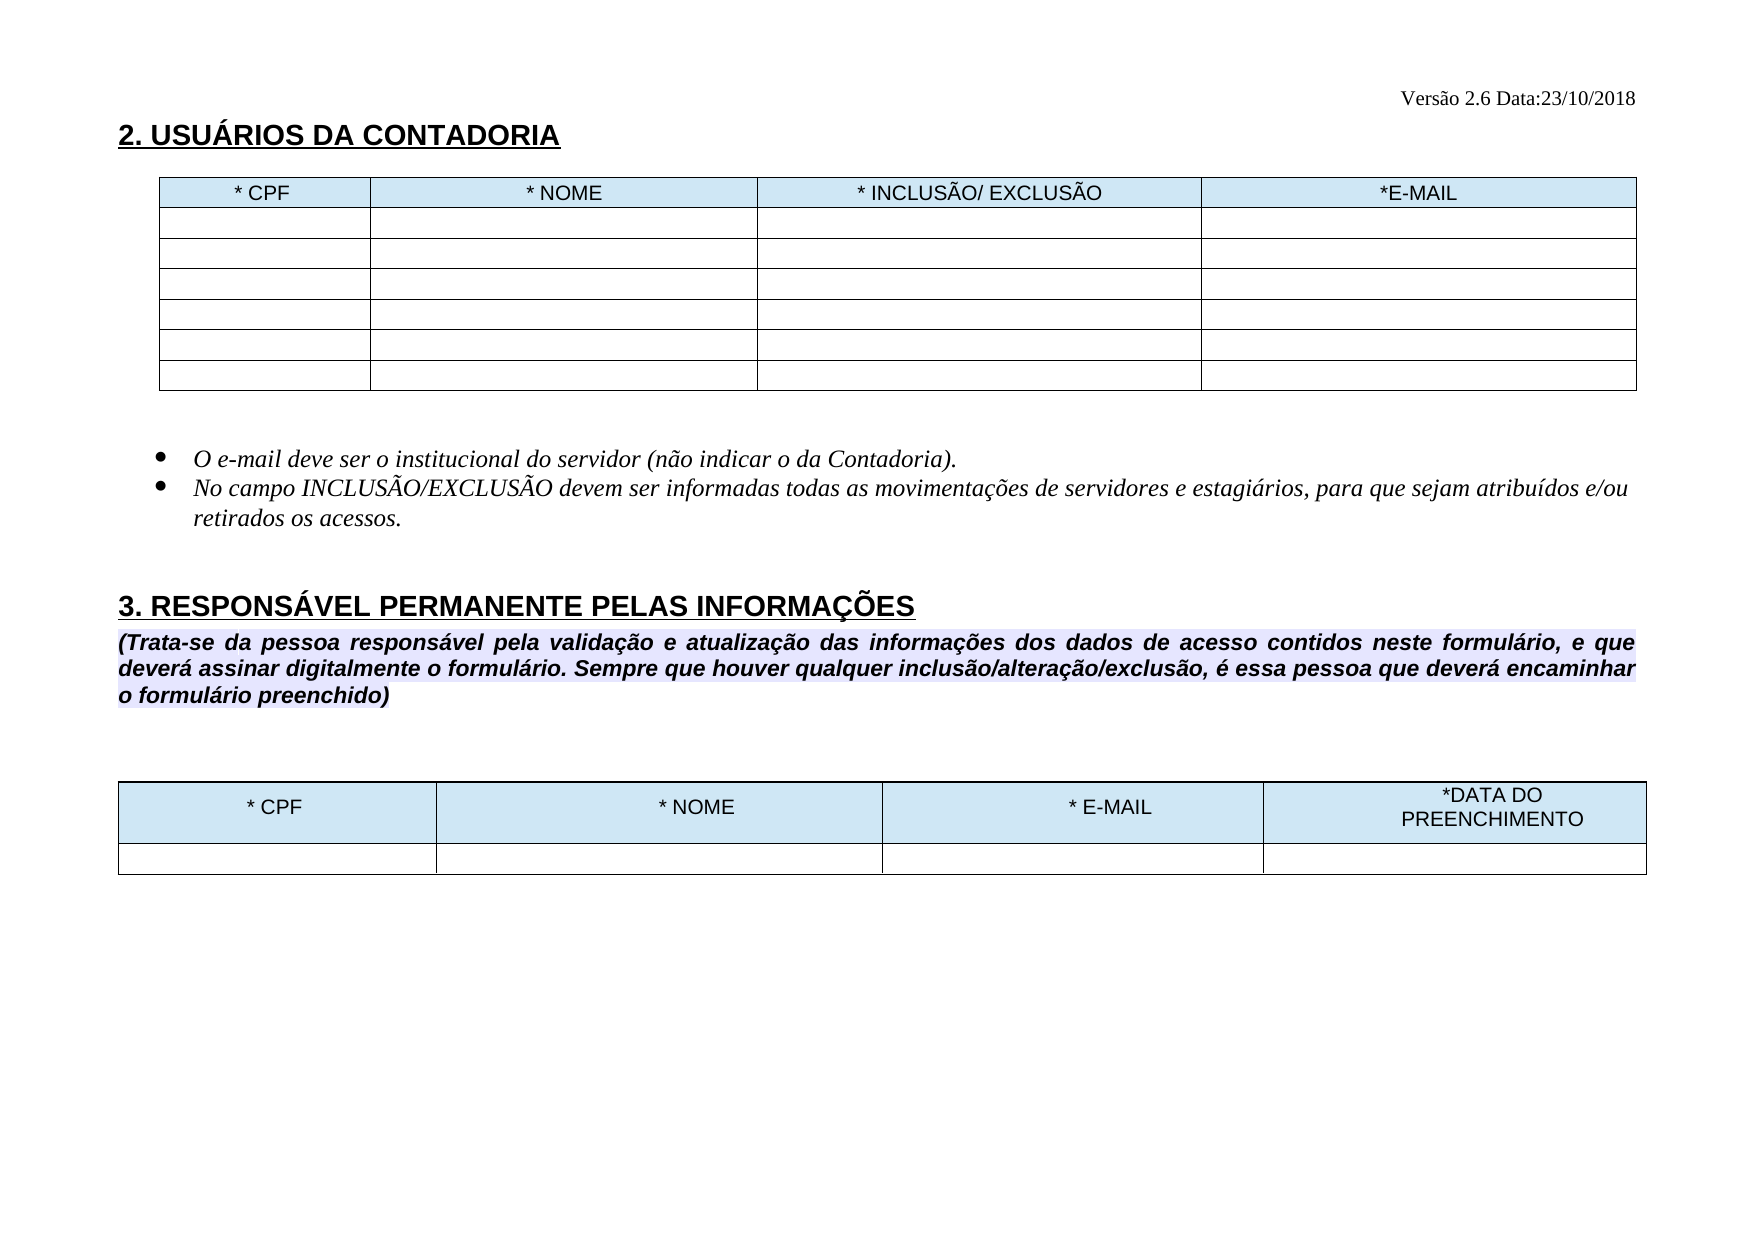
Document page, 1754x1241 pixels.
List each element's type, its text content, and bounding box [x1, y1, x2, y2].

table_cell [371, 208, 757, 238]
table_header * NOME [437, 783, 882, 843]
table_cell [371, 239, 757, 268]
table_cell [119, 844, 436, 873]
table_header * CPF [119, 783, 436, 843]
table_cell [160, 208, 370, 238]
table_cell [758, 269, 1201, 299]
table_cell [371, 300, 757, 329]
table_cell [883, 844, 1263, 873]
table_cell [758, 300, 1201, 329]
table_header * E-MAIL [883, 783, 1263, 843]
table_cell [371, 269, 757, 299]
text 3. RESPONSÁVEL PERMANENTE PELAS INFORMAÇÕES [118, 589, 1636, 623]
text (Trata-se da pessoa responsável pela validação e atualização das informações dos dados de acesso contidos neste formulário, e que deverá assinar digitalmente o formulário. Sempre que houver qualquer inclusão/alteração/exclusão, é essa pessoa que deverá encaminhar o formulário preenchido) [118, 629, 1636, 708]
table_cell [1264, 844, 1646, 873]
table_cell [1202, 239, 1636, 268]
table_header *E-MAIL [1202, 178, 1636, 207]
table_cell [1202, 300, 1636, 329]
table_cell [160, 330, 370, 360]
list O e-mail deve ser o institucional do servidor (não indicar o da Contadoria). [156, 444, 1636, 473]
table_cell [437, 844, 882, 873]
table_cell [758, 208, 1201, 238]
table_cell [758, 361, 1201, 390]
list 2. USUÁRIOS DA CONTADORIA [118, 118, 1636, 152]
table_header * CPF [160, 178, 370, 207]
table_header *DATA DO PREENCHIMENTO [1264, 783, 1646, 843]
list No campo INCLUSÃO/EXCLUSÃO devem ser informadas todas as movimentações de servidores e estagiários, para que sejam atribuídos e/ou retirados os acessos. [156, 473, 1636, 532]
table_header * NOME [371, 178, 757, 207]
table_cell [758, 330, 1201, 360]
table_cell [160, 361, 370, 390]
table_cell [371, 361, 757, 390]
table_cell [758, 239, 1201, 268]
table_cell [371, 330, 757, 360]
table_cell [1202, 269, 1636, 299]
table_cell [160, 239, 370, 268]
table_cell [160, 269, 370, 299]
table_cell [1202, 208, 1636, 238]
table_cell [160, 300, 370, 329]
table_cell [1202, 330, 1636, 360]
table_header * INCLUSÃO/ EXCLUSÃO [758, 178, 1201, 207]
table_cell [1202, 361, 1636, 390]
